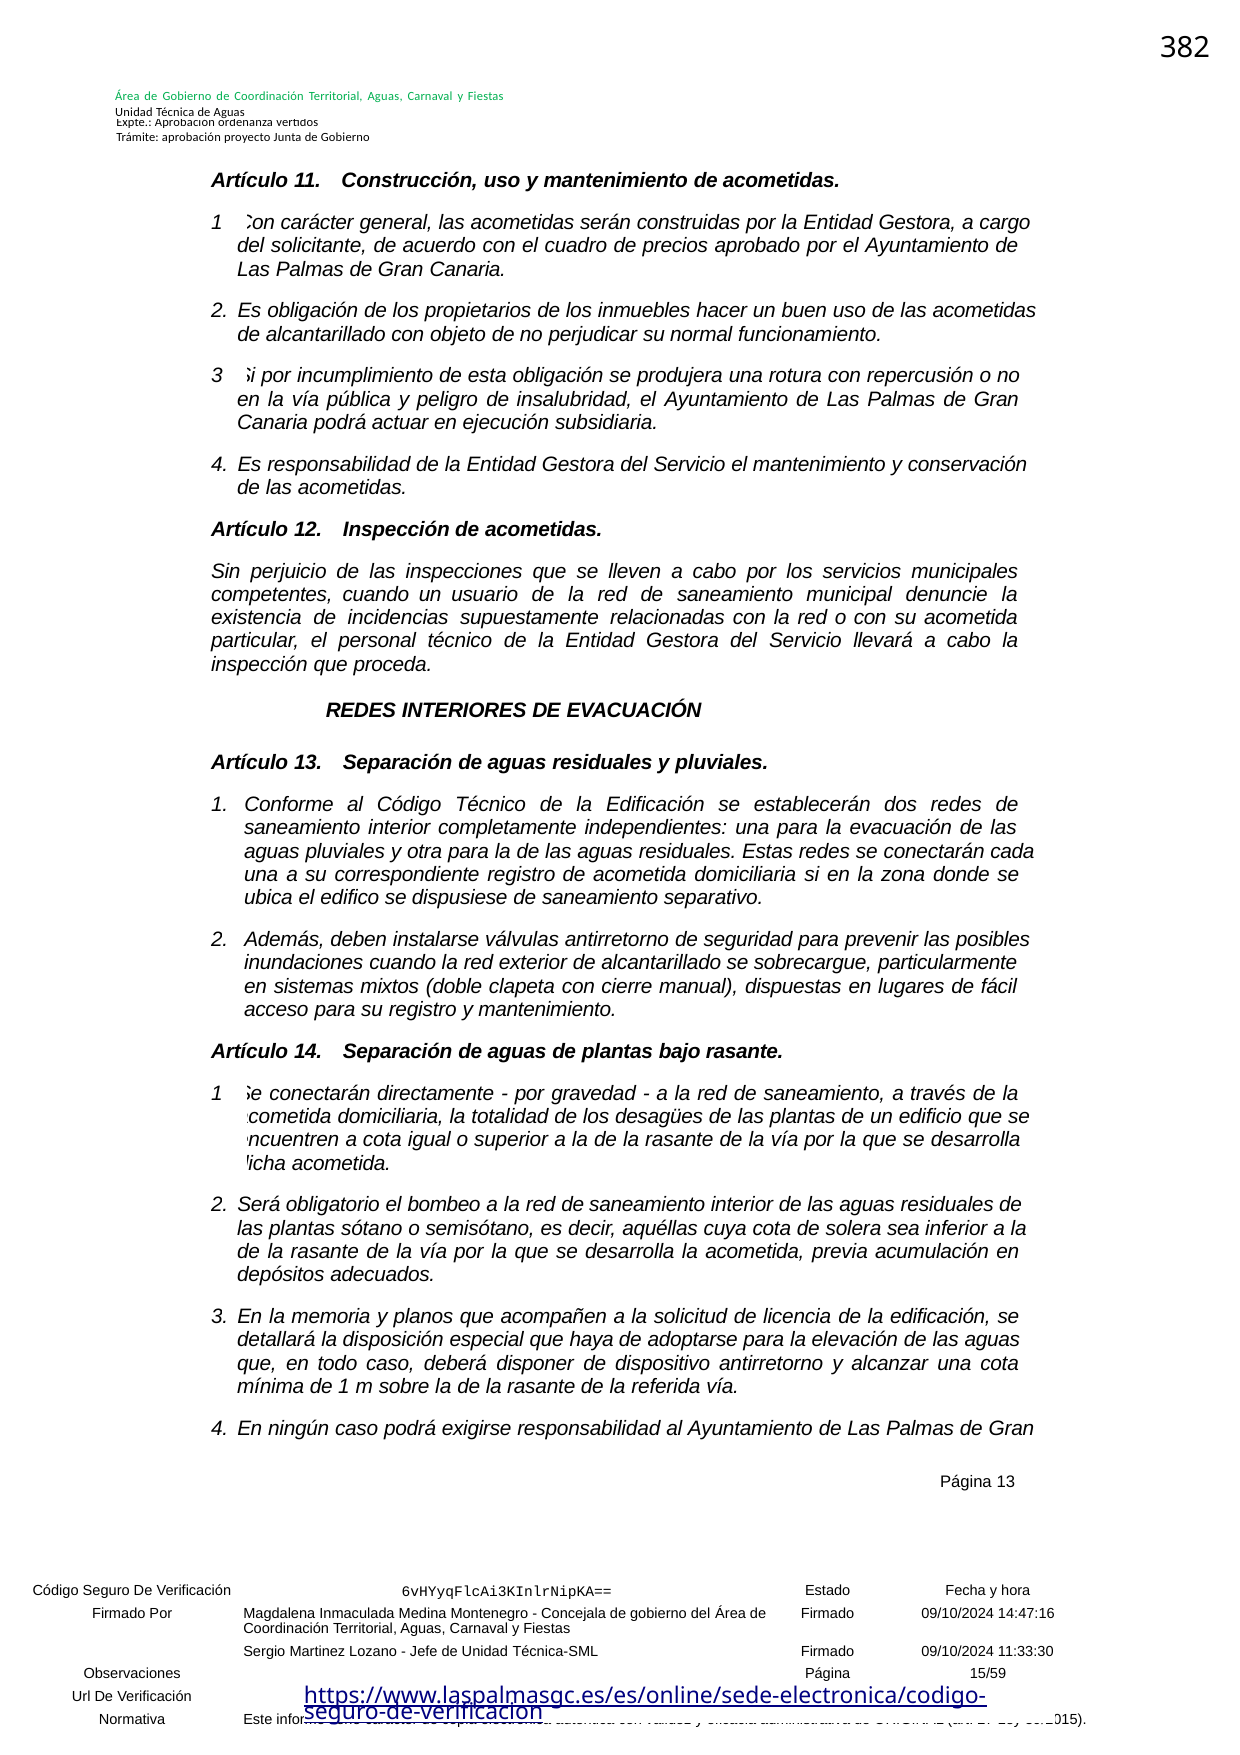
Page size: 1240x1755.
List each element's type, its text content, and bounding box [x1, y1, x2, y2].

text ubica el edifico se dispusiese de saneamiento separativo. [244, 887, 1040, 909]
text Código Seguro De Verificación [32, 1583, 257, 1599]
text 2 [211, 938, 222, 951]
text aguas pluviales y otra para la de las aguas residuales. Estas redes se conectarán cada [244, 840, 1040, 863]
text particular, el personal técnico de la Entidad Gestora del Servicio llevará a cabo la [211, 630, 1040, 652]
text que, en todo caso, deberá disponer de dispositivo antirretorno y alcanzar una cota [237, 1352, 1040, 1374]
text Url De Verificación [72, 1689, 214, 1705]
text . En la memoria y planos que acompañen a la solicitud de licencia de la edificación, se [222, 1305, 1040, 1328]
text 09/10/2024 11:33:30 [921, 1643, 1077, 1659]
text Sin perjuicio de las inspecciones que se lleven a cabo por los servicios municipales [211, 560, 1040, 583]
text de las acometidas. [237, 477, 431, 499]
text existencia de incidencias supuestamente relacionadas con la red o con su acometida [211, 607, 1040, 629]
text https://www.laspalmasgc.es/es/online/sede-electronica/codigo-seguro-de-verificacion [339, 1690, 1055, 1723]
text Página [805, 1666, 876, 1682]
text . Se conectarán directamente - por gravedad - a la red de saneamiento, a través de la [247, 1082, 1040, 1104]
text Artículo 13. Separación de aguas residuales y pluviales. [211, 752, 791, 774]
text mínima de 1 m sobre la de la rasante de la referida vía. [237, 1375, 1040, 1398]
text del solicitante, de acuerdo con el cuadro de precios aprobado por el Ayuntamiento de [237, 234, 1040, 257]
text de alcantarillado con objeto de no perjudicar su normal funcionamiento. [237, 323, 1039, 346]
text Observaciones [83, 1666, 214, 1682]
text Sergio Martinez Lozano - Jefe de Unidad Técnica-SML [243, 1643, 623, 1659]
text saneamiento interior completamente independientes: una para la evacuación de las [244, 816, 1040, 839]
text acometida domiciliaria, la totalidad de los desagües de las plantas de un edificio que se [247, 1105, 1040, 1128]
text detallará la disposición especial que haya de adoptarse para la elevación de las aguas [237, 1328, 1040, 1351]
text Estado [805, 1583, 872, 1599]
text en sistemas mixtos (doble clapeta con cierre manual), dispuestas en lugares de fácil [244, 975, 1040, 998]
text encuentren a cota igual o superior a la de la rasante de la vía por la que se desarrolla [247, 1128, 1040, 1151]
text 382 [1160, 31, 1233, 64]
text Este informe tiene carácter de copia electrónica auténtica con validez y eficacia administrativa de ORIGINAL (art. 27 Ley 39/2015). [243, 1712, 1113, 1728]
text 09/10/2024 14:47:16 [921, 1606, 1077, 1622]
text Normativa [99, 1712, 214, 1728]
text inspección que proceda. [211, 653, 1040, 676]
text 1 [211, 1082, 247, 1104]
text https://www.laspalmasgc.es/es/online/sede-electronica/codigo-seguro-de-verificacion [556, 1690, 960, 1705]
text REDES INTERIORES DE EVACUACIÓN [326, 699, 726, 722]
text en la vía pública y peligro de insalubridad, el Ayuntamiento de Las Palmas de Gran [237, 388, 1039, 411]
text una a su correspondiente registro de acometida domiciliaria si en la zona donde se [244, 863, 1040, 886]
text acceso para su registro y mantenimiento. [244, 998, 1040, 1021]
text 4 [211, 1417, 222, 1430]
text Artículo 14. Separación de aguas de plantas bajo rasante. [211, 1040, 806, 1063]
text . Si por incumplimiento de esta obligación se produjera una rotura con repercusión o no [247, 365, 1039, 387]
text Artículo 11. Construcción, uso y mantenimiento de acometidas. [211, 170, 863, 192]
text de la rasante de la vía por la que se desarrolla la acometida, previa acumulación en [237, 1240, 1040, 1263]
text Área de Gobierno de Coordinación Territorial, Aguas, Carnaval y Fiestas [115, 88, 530, 103]
text 3 [211, 1305, 222, 1328]
text Coordinación Territorial, Aguas, Carnaval y Fiestas [243, 1622, 791, 1636]
text 15/59 [969, 1666, 1077, 1682]
text . Además, deben instalarse válvulas antirretorno de seguridad para prevenir las posibles [222, 928, 1040, 951]
text Unidad Técnica de Aguas [115, 103, 530, 119]
text dicha acometida. [247, 1152, 1040, 1174]
text 6vHYyqFlcAi3KInlrNipKA== [401, 1584, 636, 1600]
text inundaciones cuando la red exterior de alcantarillado se sobrecargue, particularmente [244, 952, 1040, 974]
text Fecha y hora [945, 1583, 1052, 1599]
text Artículo 12. Inspección de acometidas. [211, 518, 625, 541]
text 2 [211, 928, 222, 944]
text . Será obligatorio el bombeo a la red de saneamiento interior de las aguas residuales de [222, 1193, 1040, 1216]
text . En ningún caso podrá exigirse responsabilidad al Ayuntamiento de Las Palmas de Gran [222, 1417, 1040, 1439]
text Trámite: aprobación proyecto Junta de Gobierno [116, 129, 397, 145]
text Expte.: Aprobación ordenanza vertidos [116, 119, 344, 129]
text las plantas sótano o semisótano, es decir, aquéllas cuya cota de solera sea inferior a la [237, 1217, 1040, 1239]
text Las Palmas de Gran Canaria. [237, 258, 1040, 281]
text 2. Es obligación de los propietarios de los inmuebles hacer un buen uso de las acometidas [211, 300, 1039, 322]
text 3 [211, 365, 247, 387]
text Canaria podrá actuar en ejecución subsidiaria. [237, 412, 1039, 434]
text 2 [211, 1193, 222, 1209]
text 2 [211, 1203, 222, 1216]
text 4 [211, 1432, 222, 1439]
text Página 13 [940, 1472, 1040, 1491]
text Firmado [801, 1643, 876, 1659]
text . Conforme al Código Técnico de la Edificación se establecerán dos redes de [222, 793, 1040, 816]
text 4. Es responsabilidad de la Entidad Gestora del Servicio el mantenimiento y conservación [211, 453, 1040, 476]
text . Con carácter general, las acometidas serán construidas por la Entidad Gestora, a cargo [247, 211, 1040, 234]
text Firmado [801, 1606, 876, 1622]
text depósitos adecuados. [237, 1264, 1040, 1286]
text Firmado Por [92, 1606, 243, 1622]
text https://www.laspalmasgc.es/es/online/sede-electronica/codigo-seguro-de-verificacion [338, 1690, 468, 1705]
text 1 [211, 211, 247, 234]
text competentes, cuando un usuario de la red de saneamiento municipal denuncie la [211, 583, 1040, 606]
text Magdalena Inmaculada Medina Montenegro - Concejala de gobierno del Área de [243, 1606, 791, 1622]
text 1 [211, 793, 222, 816]
